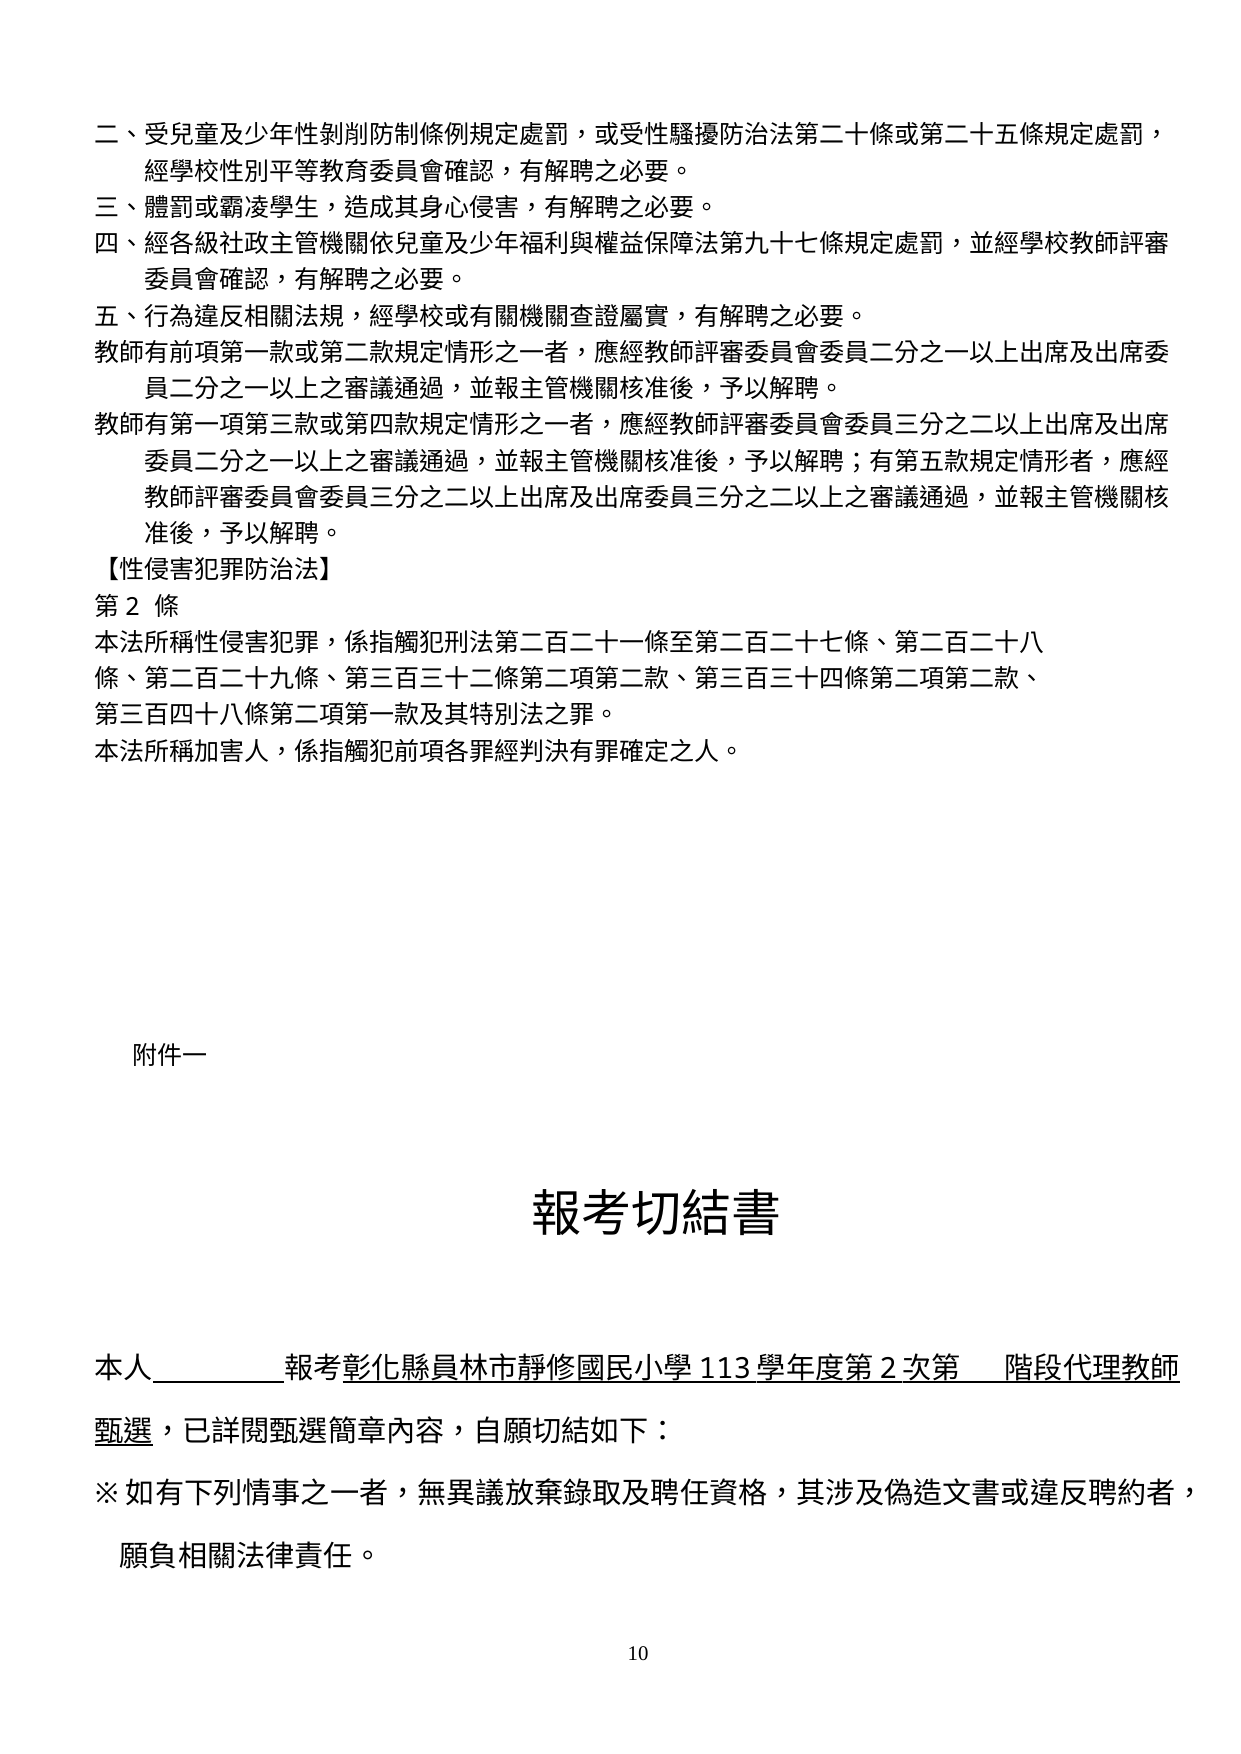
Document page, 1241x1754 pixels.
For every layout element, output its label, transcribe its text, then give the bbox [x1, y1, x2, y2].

text 條、第二百二十九條、第三百三十二條第二項第二款、第三百三十四條第二項第二款、 [94, 659, 1181, 695]
text 二、受兒童及少年性剝削防制條例規定處罰，或受性騷擾防治法第二十條或第二十五條規定處罰，經學校性別平等教育委員會確認，有解聘之必要。 [94, 115, 1181, 187]
text 附件一 [132, 1012, 1181, 1074]
text 【性侵害犯罪防治法】 [94, 550, 1181, 586]
text 三、體罰或霸凌學生，造成其身心侵害，有解聘之必要。 [94, 187, 1181, 224]
text 第2 條 [94, 586, 1181, 622]
text 教師有第一項第三款或第四款規定情形之一者，應經教師評審委員會委員三分之二以上出席及出席委員二分之一以上之審議通過，並報主管機關核准後，予以解聘；有第五款規定情形者，應經教師評審委員會委員三分之二以上出席及出席委員三分之二以上之審議通過，並報主管機關核准後，予以解聘。 [94, 405, 1181, 550]
text 報考切結書 [132, 1137, 1181, 1262]
text 四、經各級社政主管機關依兒童及少年福利與權益保障法第九十七條規定處罰，並經學校教師評審委員會確認，有解聘之必要。 [94, 224, 1181, 296]
list 如有下列情事之一者，無異議放棄錄取及聘任資格，其涉及偽造文書或違反聘約者，願負相關法律責任。 [94, 1449, 1181, 1574]
text 本人 報考彰化縣員林市靜修國民小學113學年度第2次第 階段代理教師甄選，已詳閱甄選簡章內容，自願切結如下： [94, 1324, 1181, 1449]
text 第三百四十八條第二項第一款及其特別法之罪。 [94, 695, 1181, 731]
text 本法所稱性侵害犯罪，係指觸犯刑法第二百二十一條至第二百二十七條、第二百二十八 [94, 622, 1181, 659]
text 本法所稱加害人，係指觸犯前項各罪經判決有罪確定之人。 [94, 731, 1181, 767]
text 教師有前項第一款或第二款規定情形之一者，應經教師評審委員會委員二分之一以上出席及出席委員二分之一以上之審議通過，並報主管機關核准後，予以解聘。 [94, 332, 1181, 405]
text 五、行為違反相關法規，經學校或有關機關查證屬實，有解聘之必要。 [94, 296, 1181, 332]
